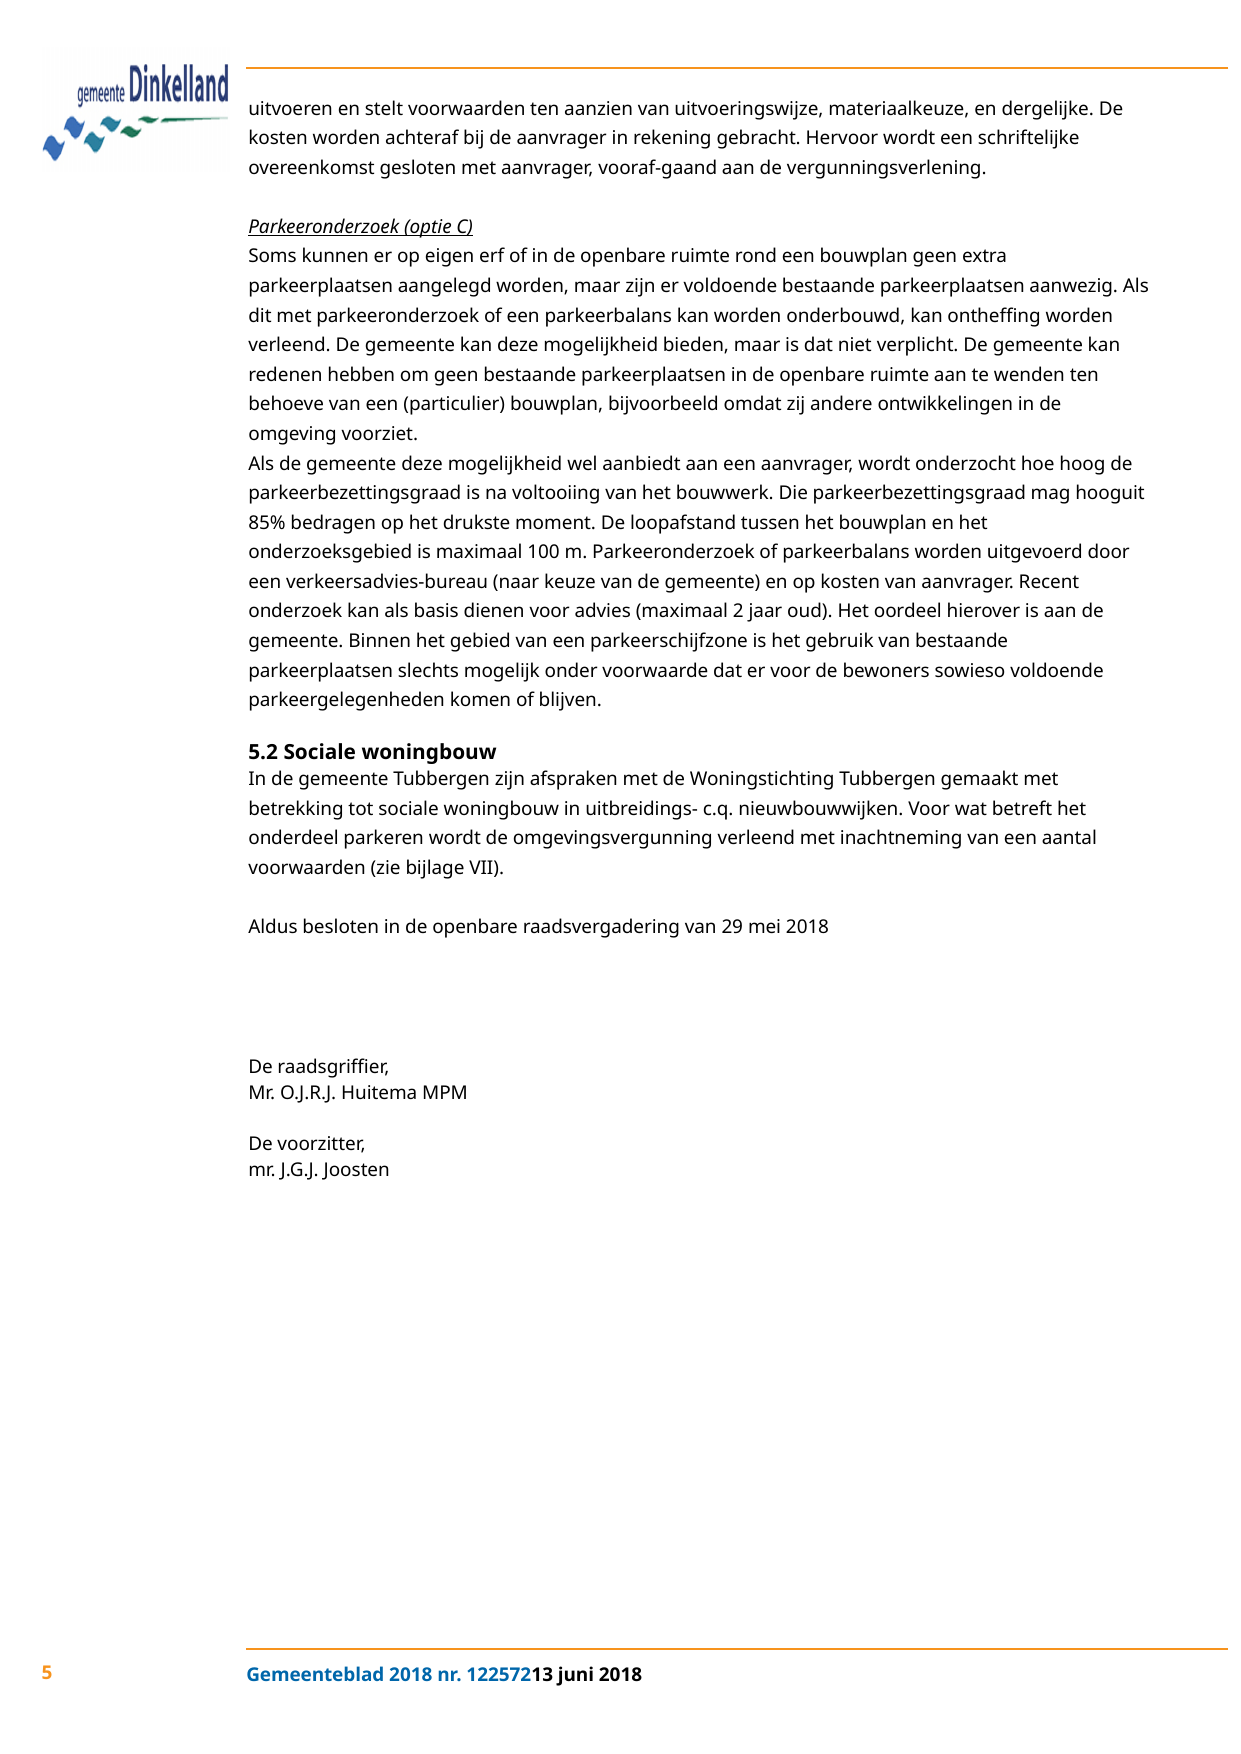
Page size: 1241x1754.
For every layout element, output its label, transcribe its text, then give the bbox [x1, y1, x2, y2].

text uitvoeren en stelt voorwaarden ten aanzien van uitvoeringswijze, materiaalkeuze, en dergelijke. De kosten worden achteraf bij de aanvrager in rekening gebracht. Hervoor wordt een schriftelijke overeenkomst gesloten met aanvrager, vooraf-gaand aan de vergunningsverlening. [248, 95, 1152, 180]
text mr. J.G.J. Joosten [248, 1156, 1152, 1182]
text Als de gemeente deze mogelijkheid wel aanbiedt aan een aanvrager, wordt onderzocht hoe hoog de parkeerbezettingsgraad is na voltooiing van het bouwwerk. Die parkeerbezettingsgraad mag hooguit 85% bedragen op het drukste moment. De loopafstand tussen het bouwplan en het onderzoeksgebied is maximaal 100 m. Parkeeronderzoek of parkeerbalans worden uitgevoerd door een verkeersadvies-bureau (naar keuze van de gemeente) en op kosten van aanvrager. Recent onderzoek kan als basis dienen voor advies (maximaal 2 jaar oud). Het oordeel hierover is aan de gemeente. Binnen het gebied van een parkeerschijfzone is het gebruik van bestaande parkeerplaatsen slechts mogelijk onder voorwaarde dat er voor de bewoners sowieso voldoende parkeergelegenheden komen of blijven. [248, 450, 1152, 712]
text Mr. O.J.R.J. Huitema MPM [248, 1079, 1152, 1105]
text Aldus besloten in de openbare raadsvergadering van 29 mei 2018 [248, 913, 1152, 939]
text Soms kunnen er op eigen erf of in de openbare ruimte rond een bouwplan geen extra parkeerplaatsen aangelegd worden, maar zijn er voldoende bestaande parkeerplaatsen aanwezig. Als dit met parkeeronderzoek of een parkeerbalans kan worden onderbouwd, kan ontheffing worden verleend. De gemeente kan deze mogelijkheid bieden, maar is dat niet verplicht. De gemeente kan redenen hebben om geen bestaande parkeerplaatsen in de openbare ruimte aan te wenden ten behoeve van een (particulier) bouwplan, bijvoorbeeld omdat zij andere ontwikkelingen in de omgeving voorziet. [248, 243, 1152, 446]
text 5.2 Sociale woningbouw [248, 737, 1152, 765]
text De voorzitter, [248, 1131, 1152, 1156]
text In de gemeente Tubbergen zijn afspraken met de Woningstichting Tubbergen gemaakt met betrekking tot sociale woningbouw in uitbreidings- c.q. nieuwbouwwijken. Voor wat betreft het onderdeel parkeren wordt de omgevingsvergunning verleend met inachtneming van een aantal voorwaarden (zie bijlage VII). [248, 765, 1152, 880]
text Parkeeronderzoek (optie C) [248, 213, 1152, 239]
text De raadsgriffier, [248, 1053, 1152, 1079]
picture [41, 47, 231, 172]
